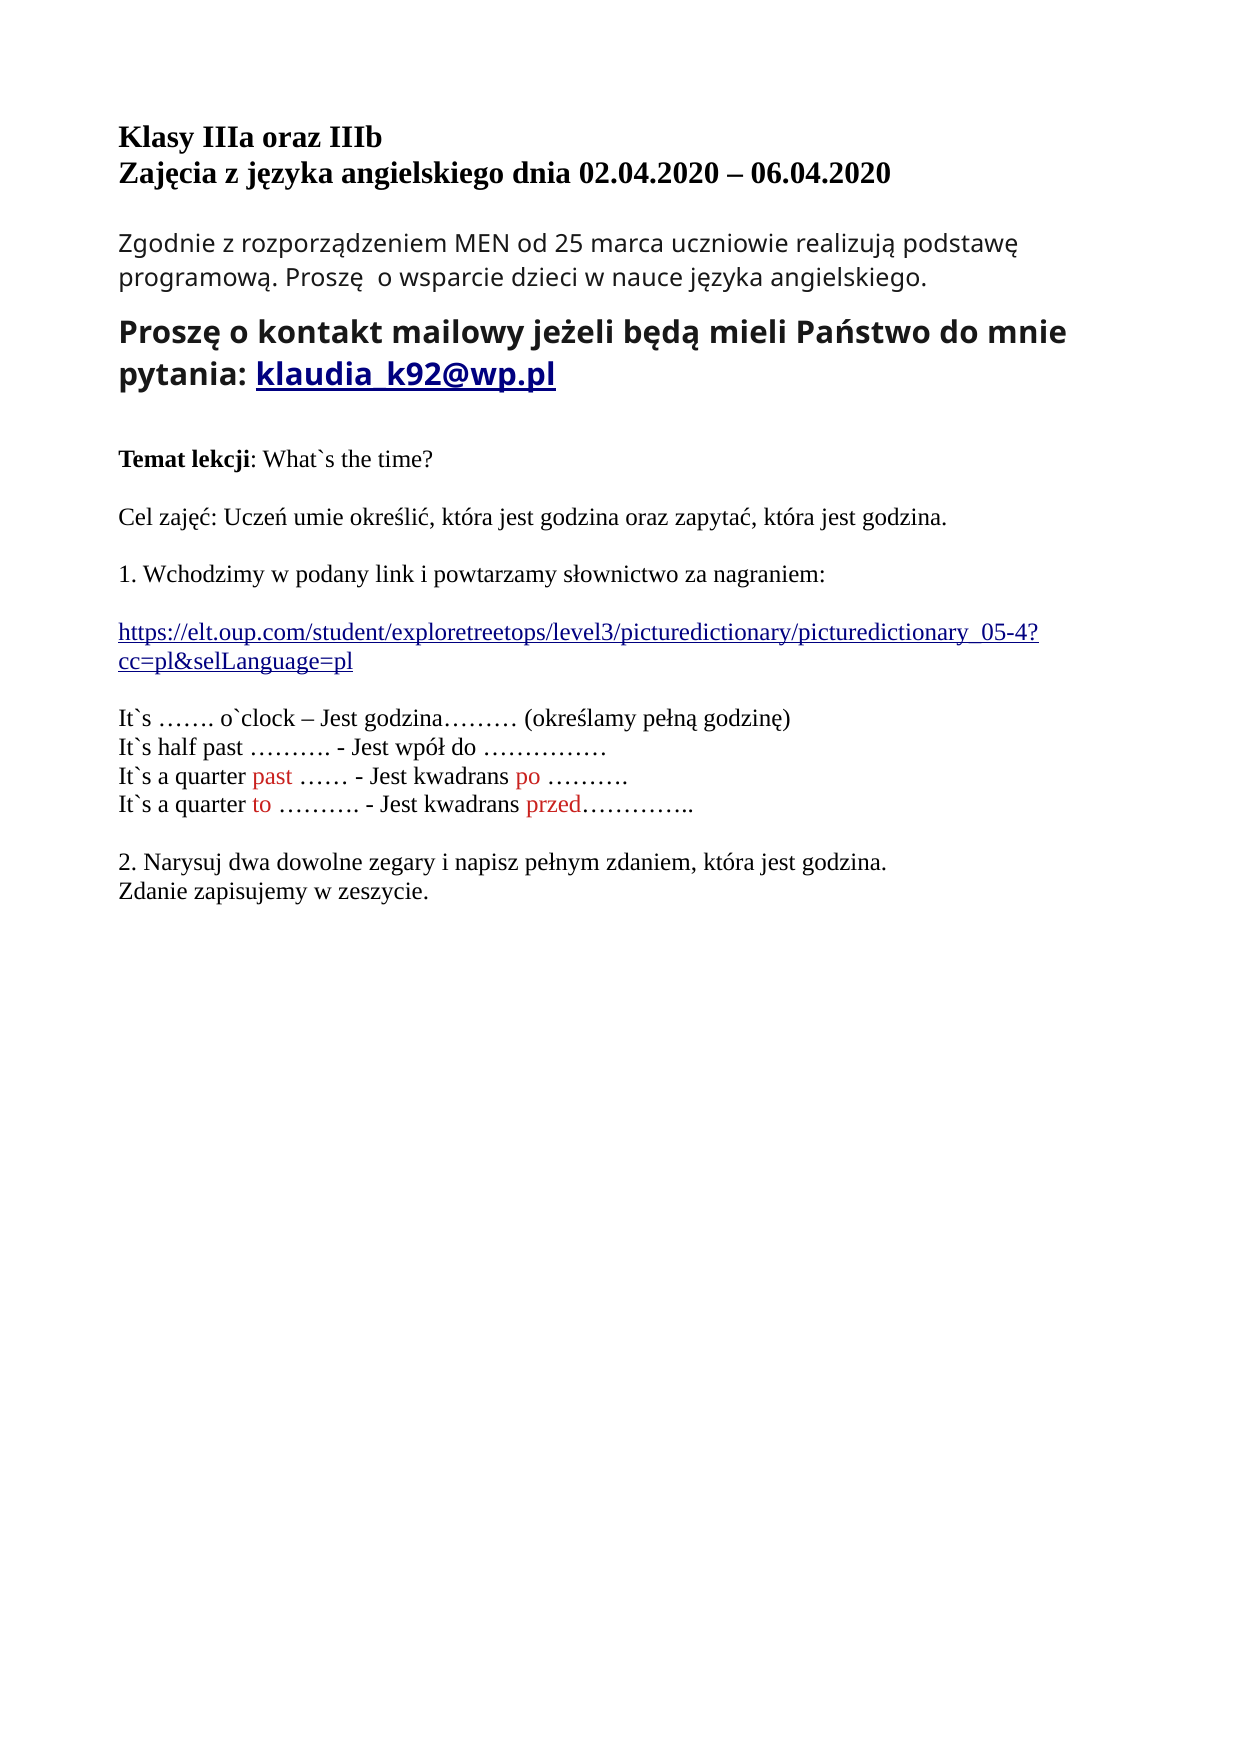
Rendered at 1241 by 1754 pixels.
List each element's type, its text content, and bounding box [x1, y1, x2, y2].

text It`s a quarter past …… - Jest kwadrans po ………. [118, 761, 1122, 789]
text 2. Narysuj dwa dowolne zegary i napisz pełnym zdaniem, która jest godzina. [118, 847, 1122, 876]
text It`s a quarter to ………. - Jest kwadrans przed………….. [118, 789, 1122, 818]
text Cel zajęć: Uczeń umie określić, która jest godzina oraz zapytać, która jest godzina. [118, 502, 1122, 531]
text Temat lekcji: What`s the time? [118, 444, 1122, 473]
text It`s half past ………. - Jest wpół do …………… [118, 732, 1122, 761]
text Zgodnie z rozporządzeniem MEN od 25 marca uczniowie realizują podstawę programową. Proszę o wsparcie dzieci w nauce języka angielskiego. [118, 226, 1122, 294]
text https://elt.oup.com/student/exploretreetops/level3/picturedictionary/picturedictionary_05-4?cc=pl&selLanguage=pl [118, 617, 1122, 674]
text Zajęcia z języka angielskiego dnia 02.04.2020 – 06.04.2020 [118, 154, 1122, 190]
text It`s ……. o`clock – Jest godzina……… (określamy pełną godzinę) [118, 703, 1122, 732]
text Zdanie zapisujemy w zeszycie. [118, 876, 1122, 904]
text Proszę o kontakt mailowy jeżeli będą mieli Państwo do mnie pytania: klaudia_k92@wp.pl [118, 310, 1122, 395]
text Klasy IIIa oraz IIIb [118, 118, 1122, 154]
text 1. Wchodzimy w podany link i powtarzamy słownictwo za nagraniem: [118, 559, 1122, 588]
